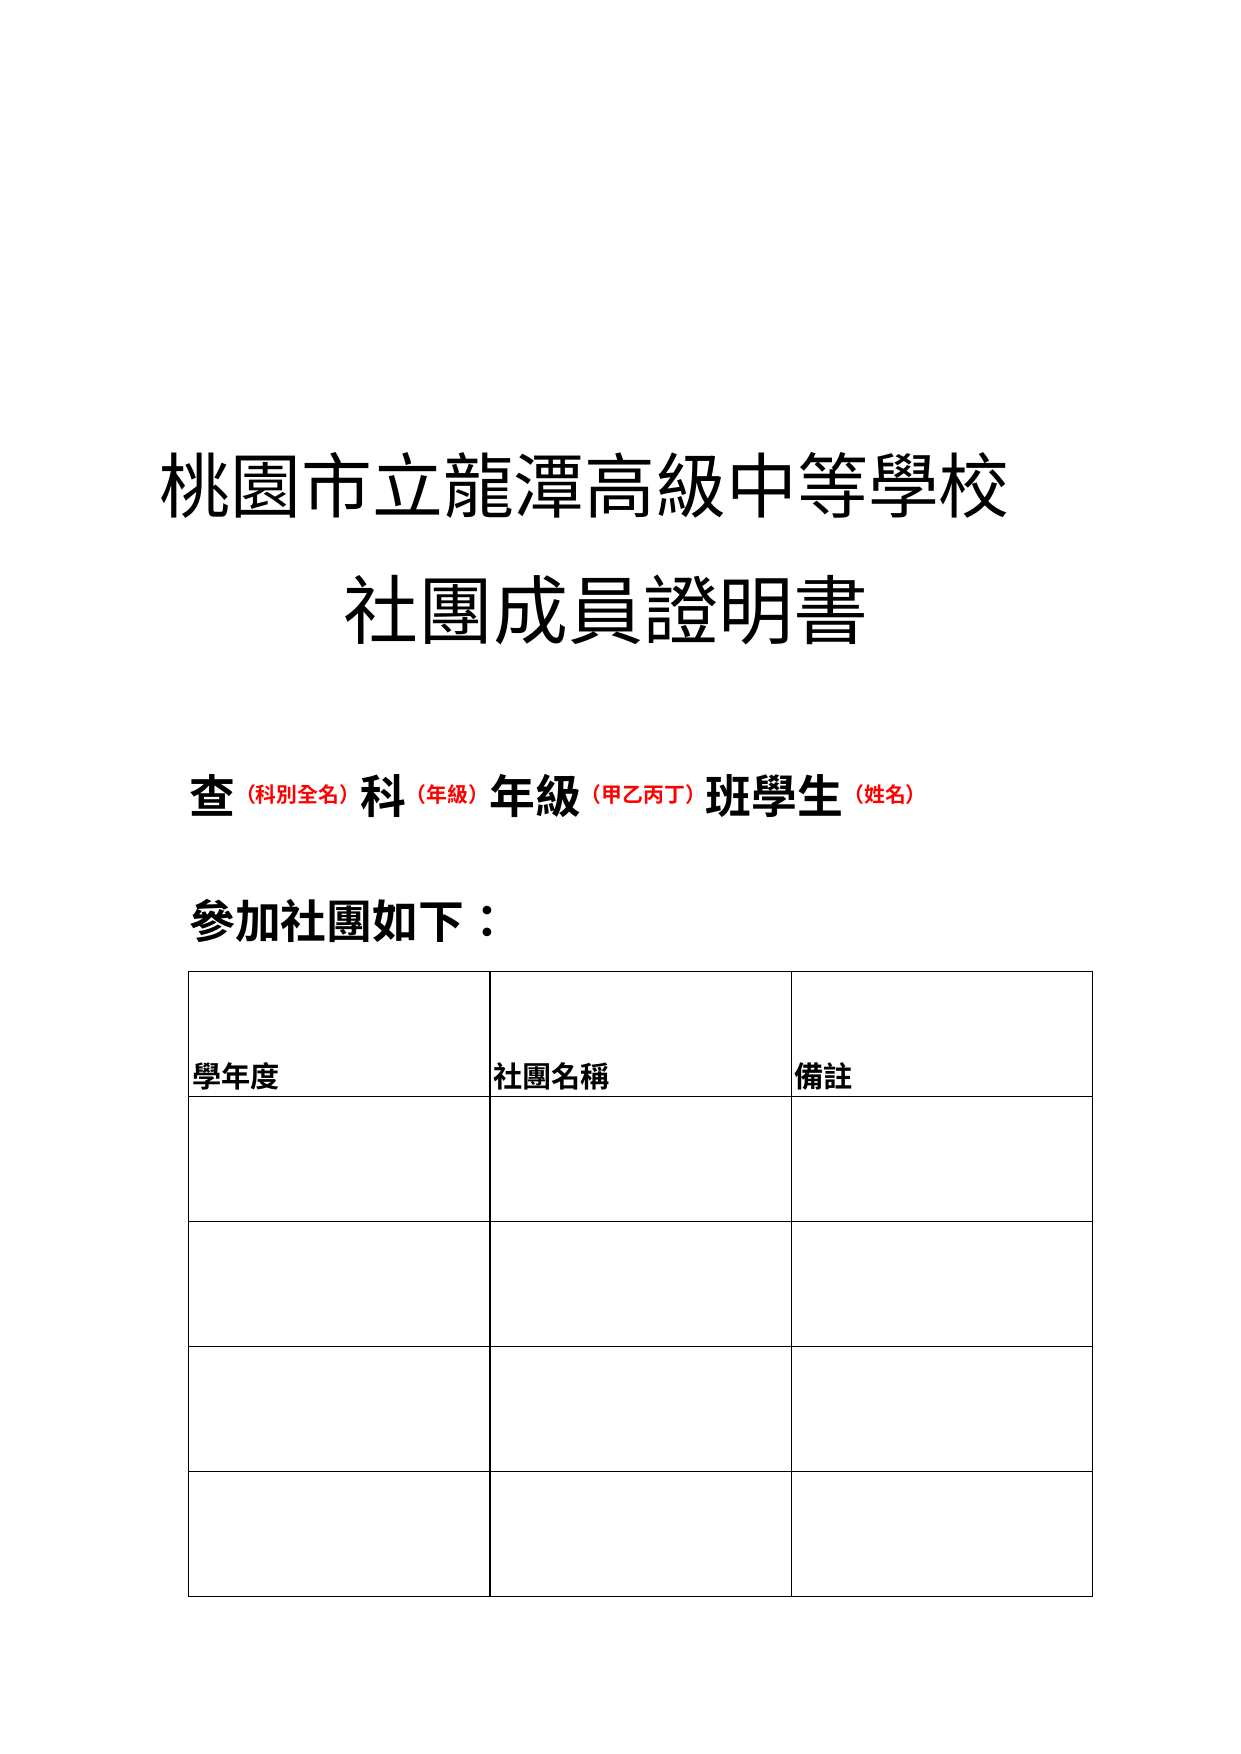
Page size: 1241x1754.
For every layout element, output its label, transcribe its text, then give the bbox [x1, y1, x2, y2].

table_header 學年度 [189, 972, 489, 1096]
text 參加社團如下： [189, 846, 1051, 971]
table_cell [792, 1347, 1092, 1471]
table_cell [792, 1222, 1092, 1346]
table_cell [189, 1472, 489, 1596]
table_cell [491, 1222, 791, 1346]
table_cell [189, 1097, 489, 1221]
table_cell [792, 1472, 1092, 1596]
text 社團成員證明書 [159, 533, 1051, 658]
table_cell [491, 1472, 791, 1596]
table_cell [189, 1222, 489, 1346]
table_cell [491, 1347, 791, 1471]
table_cell [491, 1097, 791, 1221]
text 查（科別全名）科（年級）年級（甲乙丙丁）班學生（姓名） [189, 721, 1051, 846]
table_header 備註 [792, 972, 1092, 1096]
table_cell [189, 1347, 489, 1471]
table_header 社團名稱 [491, 972, 791, 1096]
text 桃園市立龍潭高級中等學校 [159, 408, 1051, 533]
table_cell [792, 1097, 1092, 1221]
